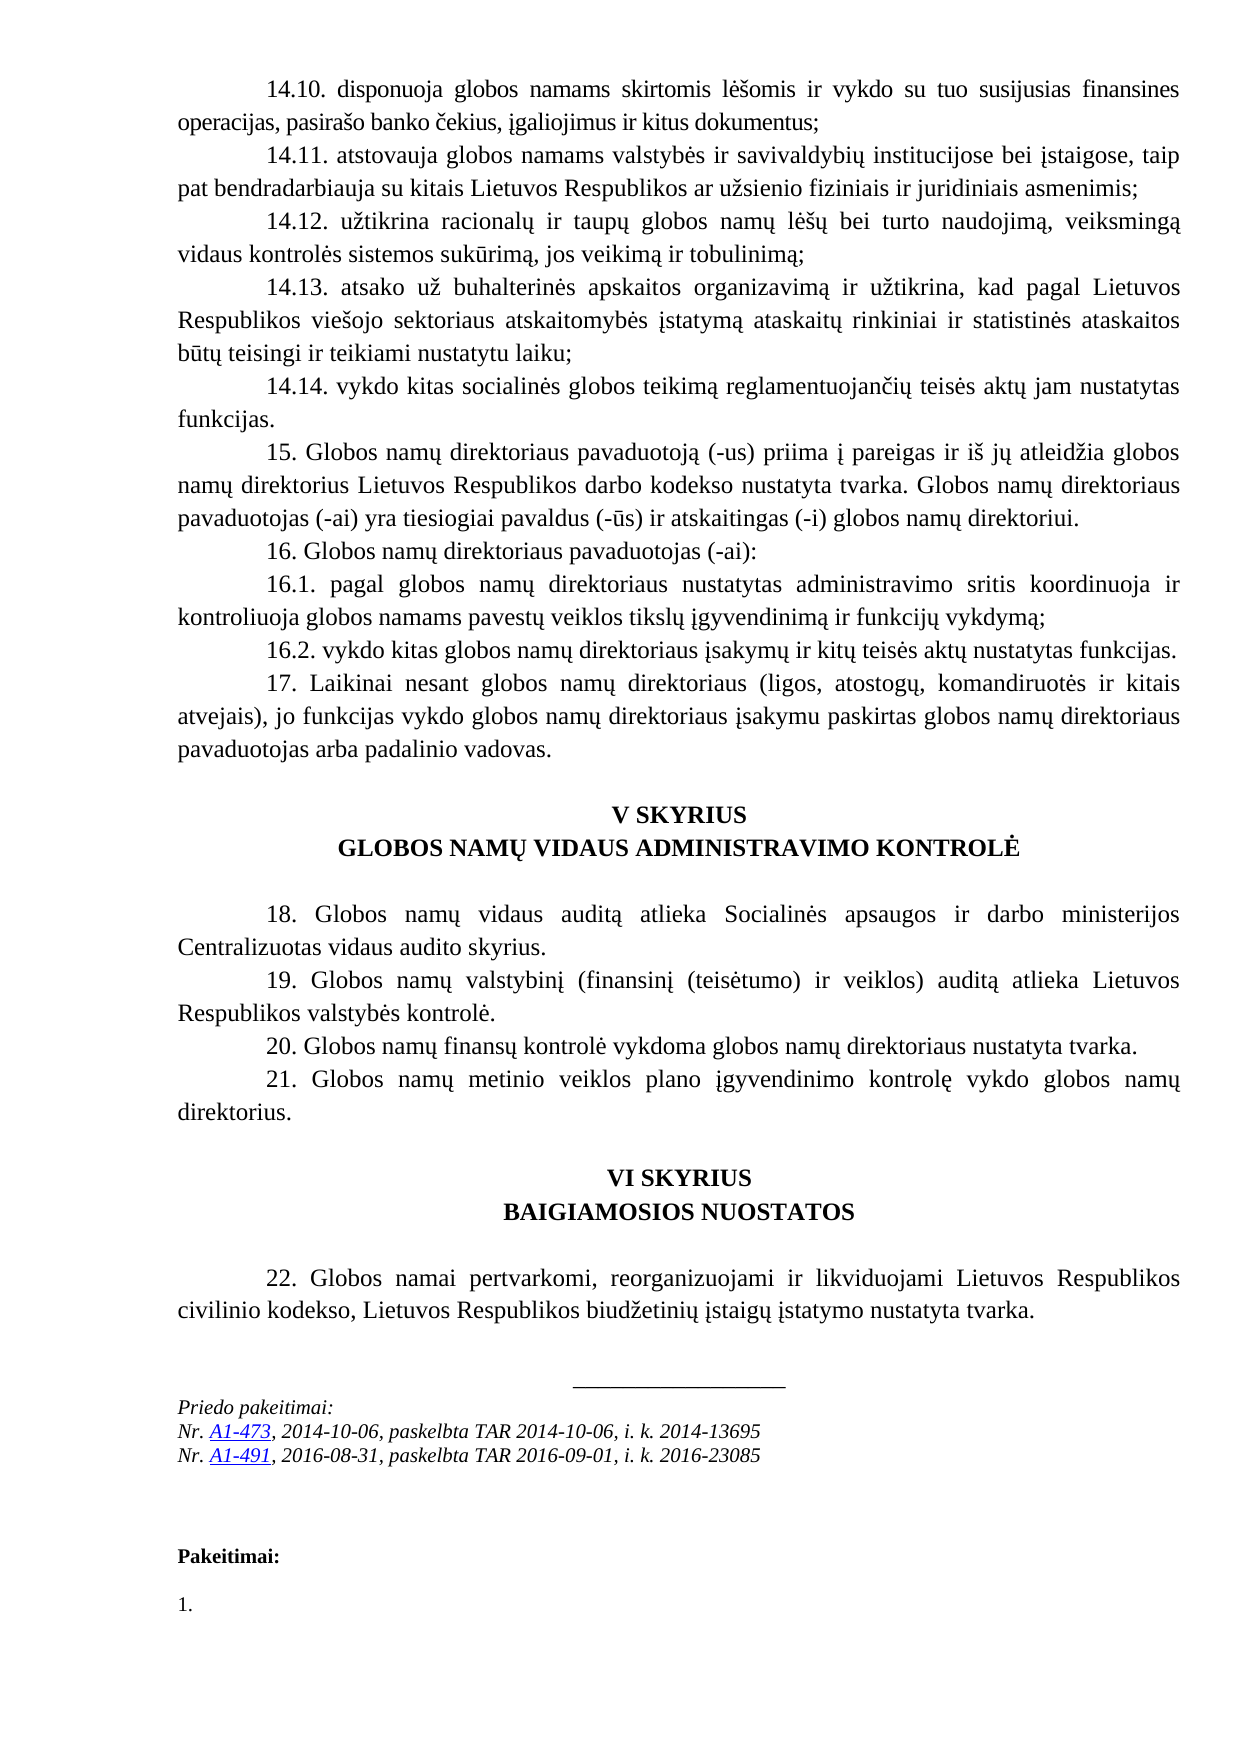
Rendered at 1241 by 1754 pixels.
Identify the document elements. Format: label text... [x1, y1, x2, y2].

text 14.13. atsako už buhalterinės apskaitos organizavimą ir užtikrina, kad pagal Lietuvos Respublikos viešojo sektoriaus atskaitomybės įstatymą ataskaitų rinkiniai ir statistinės ataskaitos būtų teisingi ir teikiami nustatytu laiku; [177, 272, 1181, 367]
text GLOBOS NAMŲ VIDAUS ADMINISTRAVIMO KONTROLĖ [177, 833, 1181, 862]
text 21. Globos namų metinio veiklos plano įgyvendinimo kontrolę vykdo globos namų direktorius. [177, 1064, 1181, 1126]
text 20. Globos namų finansų kontrolė vykdoma globos namų direktoriaus nustatyta tvarka. [177, 1031, 1181, 1060]
text 17. Laikinai nesant globos namų direktoriaus (ligos, atostogų, komandiruotės ir kitais atvejais), jo funkcijas vykdo globos namų direktoriaus įsakymu paskirtas globos namų direktoriaus pavaduotojas arba padalinio vadovas. [177, 668, 1181, 763]
text 22. Globos namai pertvarkomi, reorganizuojami ir likviduojami Lietuvos Respublikos civilinio kodekso, Lietuvos Respublikos biudžetinių įstaigų įstatymo nustatyta tvarka. [177, 1263, 1181, 1324]
text 14.14. vykdo kitas socialinės globos teikimą reglamentuojančių teisės aktų jam nustatytas funkcijas. [177, 371, 1181, 433]
text BAIGIAMOSIOS NUOSTATOS [177, 1197, 1181, 1225]
text 15. Globos namų direktoriaus pavaduotoją (-us) priima į pareigas ir iš jų atleidžia globos namų direktorius Lietuvos Respublikos darbo kodekso nustatyta tvarka. Globos namų direktoriaus pavaduotojas (-ai) yra tiesiogiai pavaldus (-ūs) ir atskaitingas (-i) globos namų direktoriui. [177, 437, 1181, 532]
text VI SKYRIUS [177, 1163, 1181, 1192]
text 16. Globos namų direktoriaus pavaduotojas (-ai): [177, 536, 1181, 565]
text Nr. A1-473, 2014-10-06, paskelbta TAR 2014-10-06, i. k. 2014-13695 [177, 1419, 1181, 1443]
text Priedo pakeitimai: [177, 1395, 1181, 1419]
text 18. Globos namų vidaus auditą atlieka Socialinės apsaugos ir darbo ministerijos Centralizuotas vidaus audito skyrius. [177, 899, 1181, 961]
text 16.2. vykdo kitas globos namų direktoriaus įsakymų ir kitų teisės aktų nustatytas funkcijas. [177, 635, 1181, 664]
text V SKYRIUS [177, 800, 1181, 829]
text 1. [177, 1592, 1181, 1616]
text 14.12. užtikrina racionalų ir taupų globos namų lėšų bei turto naudojimą, veiksmingą vidaus kontrolės sistemos sukūrimą, jos veikimą ir tobulinimą; [177, 206, 1181, 268]
text Nr. A1-491, 2016-08-31, paskelbta TAR 2016-09-01, i. k. 2016-23085 [177, 1443, 1181, 1467]
text Pakeitimai: [177, 1544, 1181, 1568]
text 16.1. pagal globos namų direktoriaus nustatytas administravimo sritis koordinuoja ir kontroliuoja globos namams pavestų veiklos tikslų įgyvendinimą ir funkcijų vykdymą; [177, 569, 1181, 631]
text 14.11. atstovauja globos namams valstybės ir savivaldybių institucijose bei įstaigose, taip pat bendradarbiauja su kitais Lietuvos Respublikos ar užsienio fiziniais ir juridiniais asmenimis; [177, 140, 1181, 202]
text _________________ [177, 1362, 1181, 1390]
text 19. Globos namų valstybinį (finansinį (teisėtumo) ir veiklos) auditą atlieka Lietuvos Respublikos valstybės kontrolė. [177, 965, 1181, 1027]
text 14.10. disponuoja globos namams skirtomis lėšomis ir vykdo su tuo susijusias finansines operacijas, pasirašo banko čekius, įgaliojimus ir kitus dokumentus; [177, 74, 1181, 136]
